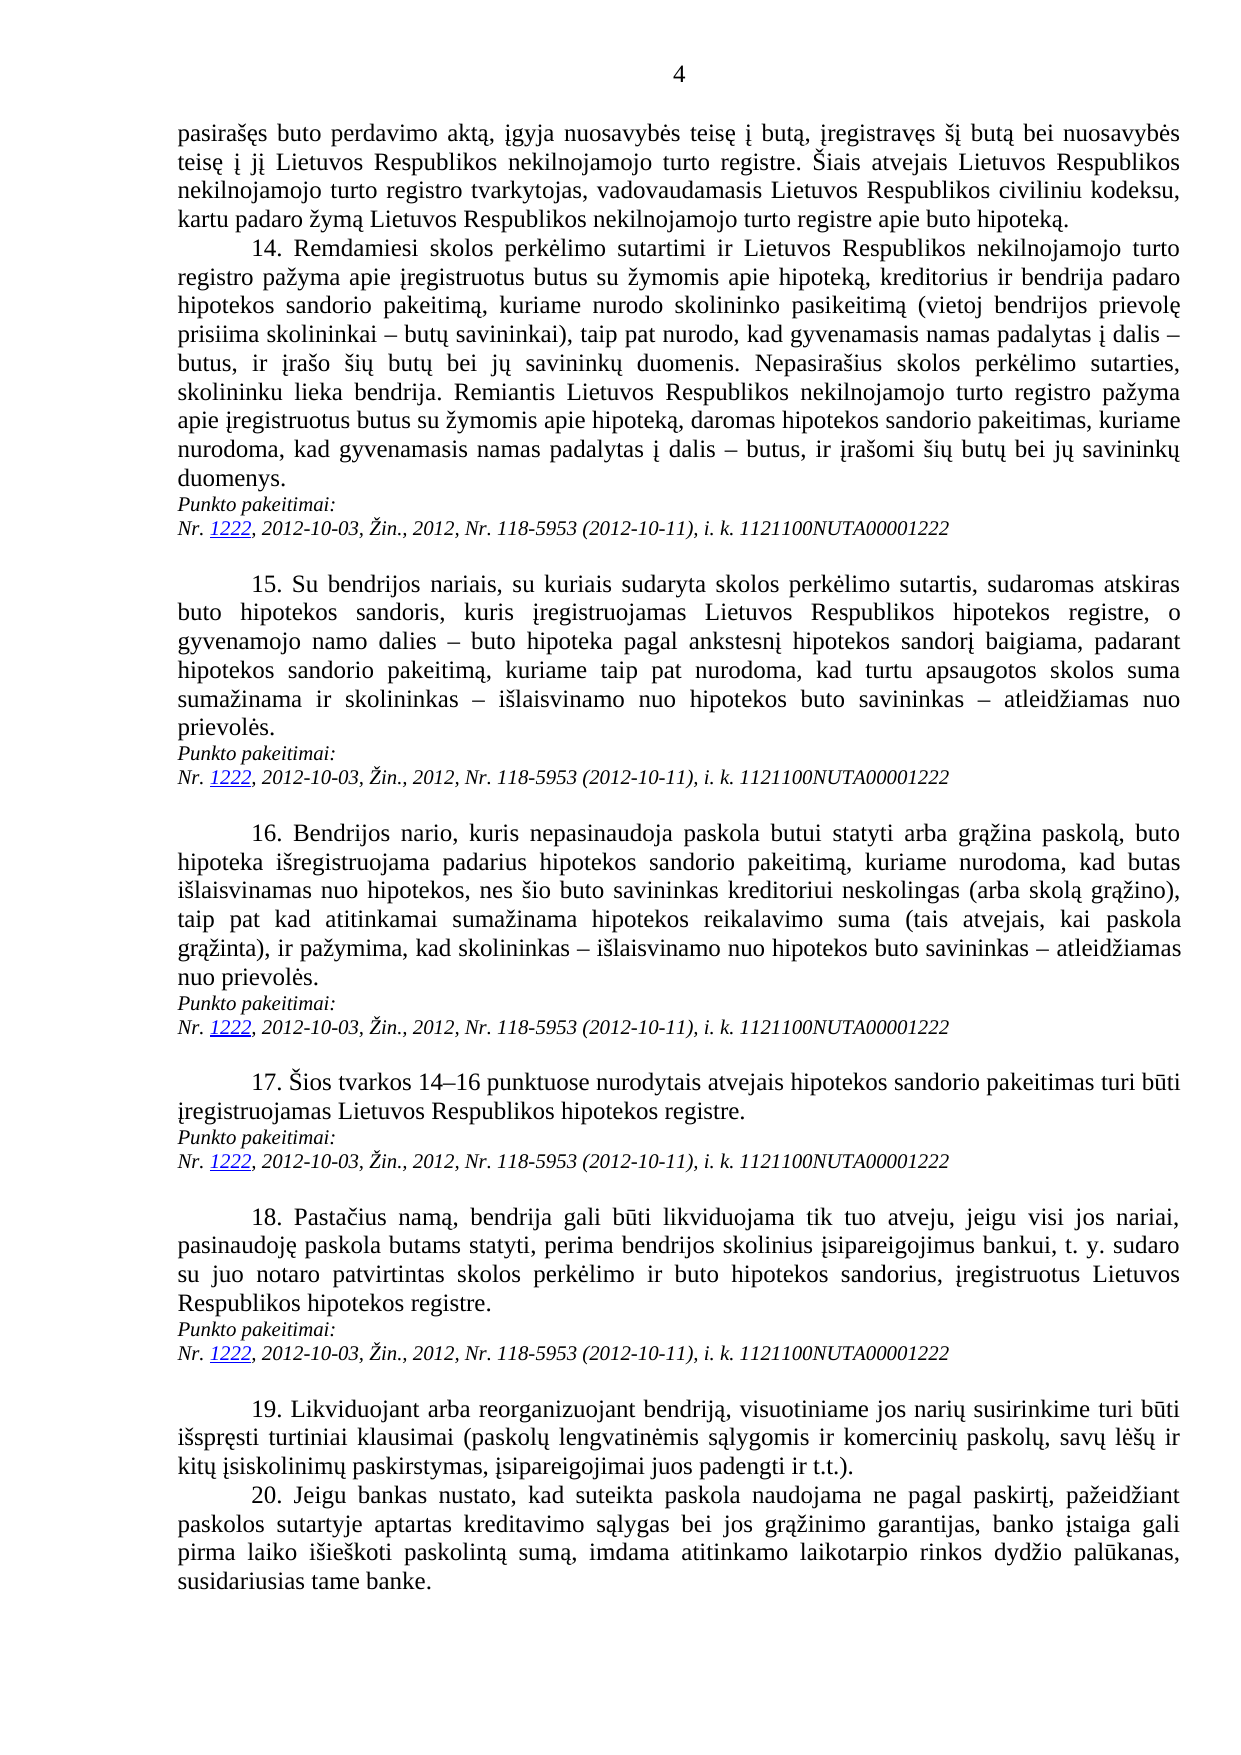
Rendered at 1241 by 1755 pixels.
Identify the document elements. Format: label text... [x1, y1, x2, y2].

text Punkto pakeitimai: [177, 991, 1181, 1015]
text Nr. 1222, 2012-10-03, Žin., 2012, Nr. 118-5953 (2012-10-11), i. k. 1121100NUTA00001222 [177, 1341, 1181, 1365]
text Nr. 1222, 2012-10-03, Žin., 2012, Nr. 118-5953 (2012-10-11), i. k. 1121100NUTA00001222 [177, 516, 1181, 540]
text Nr. 1222, 2012-10-03, Žin., 2012, Nr. 118-5953 (2012-10-11), i. k. 1121100NUTA00001222 [177, 765, 1181, 789]
text Nr. 1222, 2012-10-03, Žin., 2012, Nr. 118-5953 (2012-10-11), i. k. 1121100NUTA00001222 [177, 1015, 1181, 1039]
text 14. Remdamiesi skolos perkėlimo sutartimi ir Lietuvos Respublikos nekilnojamojo turto registro pažyma apie įregistruotus butus su žymomis apie hipoteką, kreditorius ir bendrija padaro hipotekos sandorio pakeitimą, kuriame nurodo skolininko pasikeitimą (vietoj bendrijos prievolę prisiima skolininkai – butų savininkai), taip pat nurodo, kad gyvenamasis namas padalytas į dalis – butus, ir įrašo šių butų bei jų savininkų duomenis. Nepasirašius skolos perkėlimo sutarties, skolininku lieka bendrija. Remiantis Lietuvos Respublikos nekilnojamojo turto registro pažyma apie įregistruotus butus su žymomis apie hipoteką, daromas hipotekos sandorio pakeitimas, kuriame nurodoma, kad gyvenamasis namas padalytas į dalis – butus, ir įrašomi šių butų bei jų savininkų duomenys. [177, 233, 1181, 492]
text Punkto pakeitimai: [177, 1317, 1181, 1341]
text pasirašęs buto perdavimo aktą, įgyja nuosavybės teisę į butą, įregistravęs šį butą bei nuosavybės teisę į jį Lietuvos Respublikos nekilnojamojo turto registre. Šiais atvejais Lietuvos Respublikos nekilnojamojo turto registro tvarkytojas, vadovaudamasis Lietuvos Respublikos civiliniu kodeksu, kartu padaro žymą Lietuvos Respublikos nekilnojamojo turto registre apie buto hipoteką. [177, 118, 1181, 233]
text Nr. 1222, 2012-10-03, Žin., 2012, Nr. 118-5953 (2012-10-11), i. k. 1121100NUTA00001222 [177, 1149, 1181, 1173]
text 15. Su bendrijos nariais, su kuriais sudaryta skolos perkėlimo sutartis, sudaromas atskiras buto hipotekos sandoris, kuris įregistruojamas Lietuvos Respublikos hipotekos registre, o gyvenamojo namo dalies – buto hipoteka pagal ankstesnį hipotekos sandorį baigiama, padarant hipotekos sandorio pakeitimą, kuriame taip pat nurodoma, kad turtu apsaugotos skolos suma sumažinama ir skolininkas – išlaisvinamo nuo hipotekos buto savininkas – atleidžiamas nuo prievolės. [177, 569, 1181, 741]
text 16. Bendrijos nario, kuris nepasinaudoja paskola butui statyti arba grąžina paskolą, buto hipoteka išregistruojama padarius hipotekos sandorio pakeitimą, kuriame nurodoma, kad butas išlaisvinamas nuo hipotekos, nes šio buto savininkas kreditoriui neskolingas (arba skolą grąžino), taip pat kad atitinkamai sumažinama hipotekos reikalavimo suma (tais atvejais, kai paskola grąžinta), ir pažymima, kad skolininkas – išlaisvinamo nuo hipotekos buto savininkas – atleidžiamas nuo prievolės. [177, 818, 1181, 991]
text 20. Jeigu bankas nustato, kad suteikta paskola naudojama ne pagal paskirtį, pažeidžiant paskolos sutartyje aptartas kreditavimo sąlygas bei jos grąžinimo garantijas, banko įstaiga gali pirma laiko išieškoti paskolintą sumą, imdama atitinkamo laikotarpio rinkos dydžio palūkanas, susidariusias tame banke. [177, 1480, 1181, 1595]
text Punkto pakeitimai: [177, 1125, 1181, 1149]
text 19. Likviduojant arba reorganizuojant bendriją, visuotiniame jos narių susirinkime turi būti išspręsti turtiniai klausimai (paskolų lengvatinėmis sąlygomis ir komercinių paskolų, savų lėšų ir kitų įsiskolinimų paskirstymas, įsipareigojimai juos padengti ir t.t.). [177, 1394, 1181, 1480]
text Punkto pakeitimai: [177, 741, 1181, 765]
text 18. Pastačius namą, bendrija gali būti likviduojama tik tuo atveju, jeigu visi jos nariai, pasinaudoję paskola butams statyti, perima bendrijos skolinius įsipareigojimus bankui, t. y. sudaro su juo notaro patvirtintas skolos perkėlimo ir buto hipotekos sandorius, įregistruotus Lietuvos Respublikos hipotekos registre. [177, 1202, 1181, 1317]
text Punkto pakeitimai: [177, 492, 1181, 516]
text 17. Šios tvarkos 14–16 punktuose nurodytais atvejais hipotekos sandorio pakeitimas turi būti įregistruojamas Lietuvos Respublikos hipotekos registre. [177, 1067, 1181, 1125]
